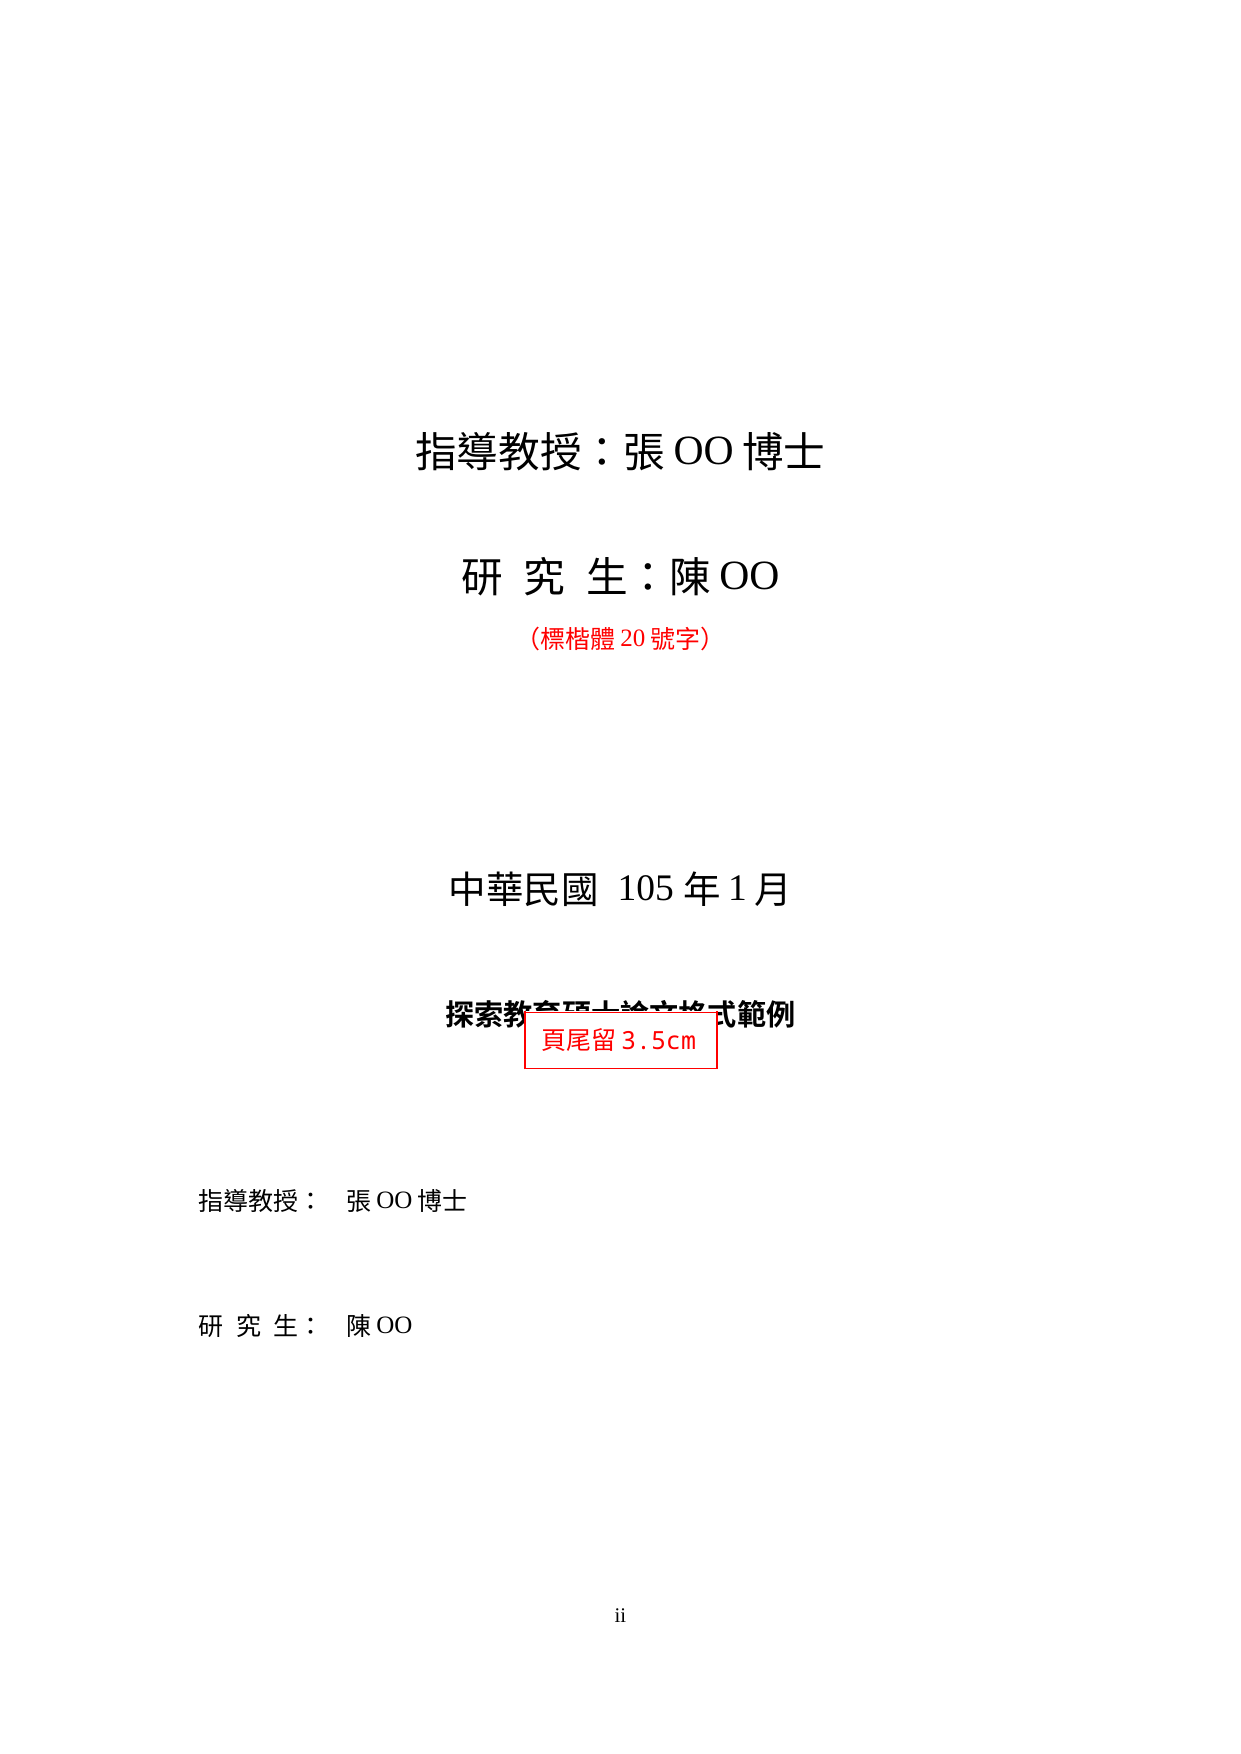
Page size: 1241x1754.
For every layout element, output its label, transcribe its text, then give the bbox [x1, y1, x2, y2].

table_cell 研 究 生： [188, 1222, 334, 1346]
table_cell 陳OO [336, 1222, 485, 1346]
table_header 張OO博士 [336, 1097, 485, 1221]
text 中華民國 105 年1月 [187, 846, 1053, 908]
text 探索教育碩士論文格式範例 [187, 971, 1053, 1033]
text 研 究 生：陳OO [187, 533, 1053, 596]
text 指導教授：張OO博士 [187, 408, 1053, 471]
text 頁尾留3.5cm [541, 1021, 701, 1057]
text 中華民國 105 年1月 [526, 1013, 716, 1068]
table_header 指導教授： [188, 1097, 334, 1221]
text （標楷體20號字） [187, 596, 1053, 658]
